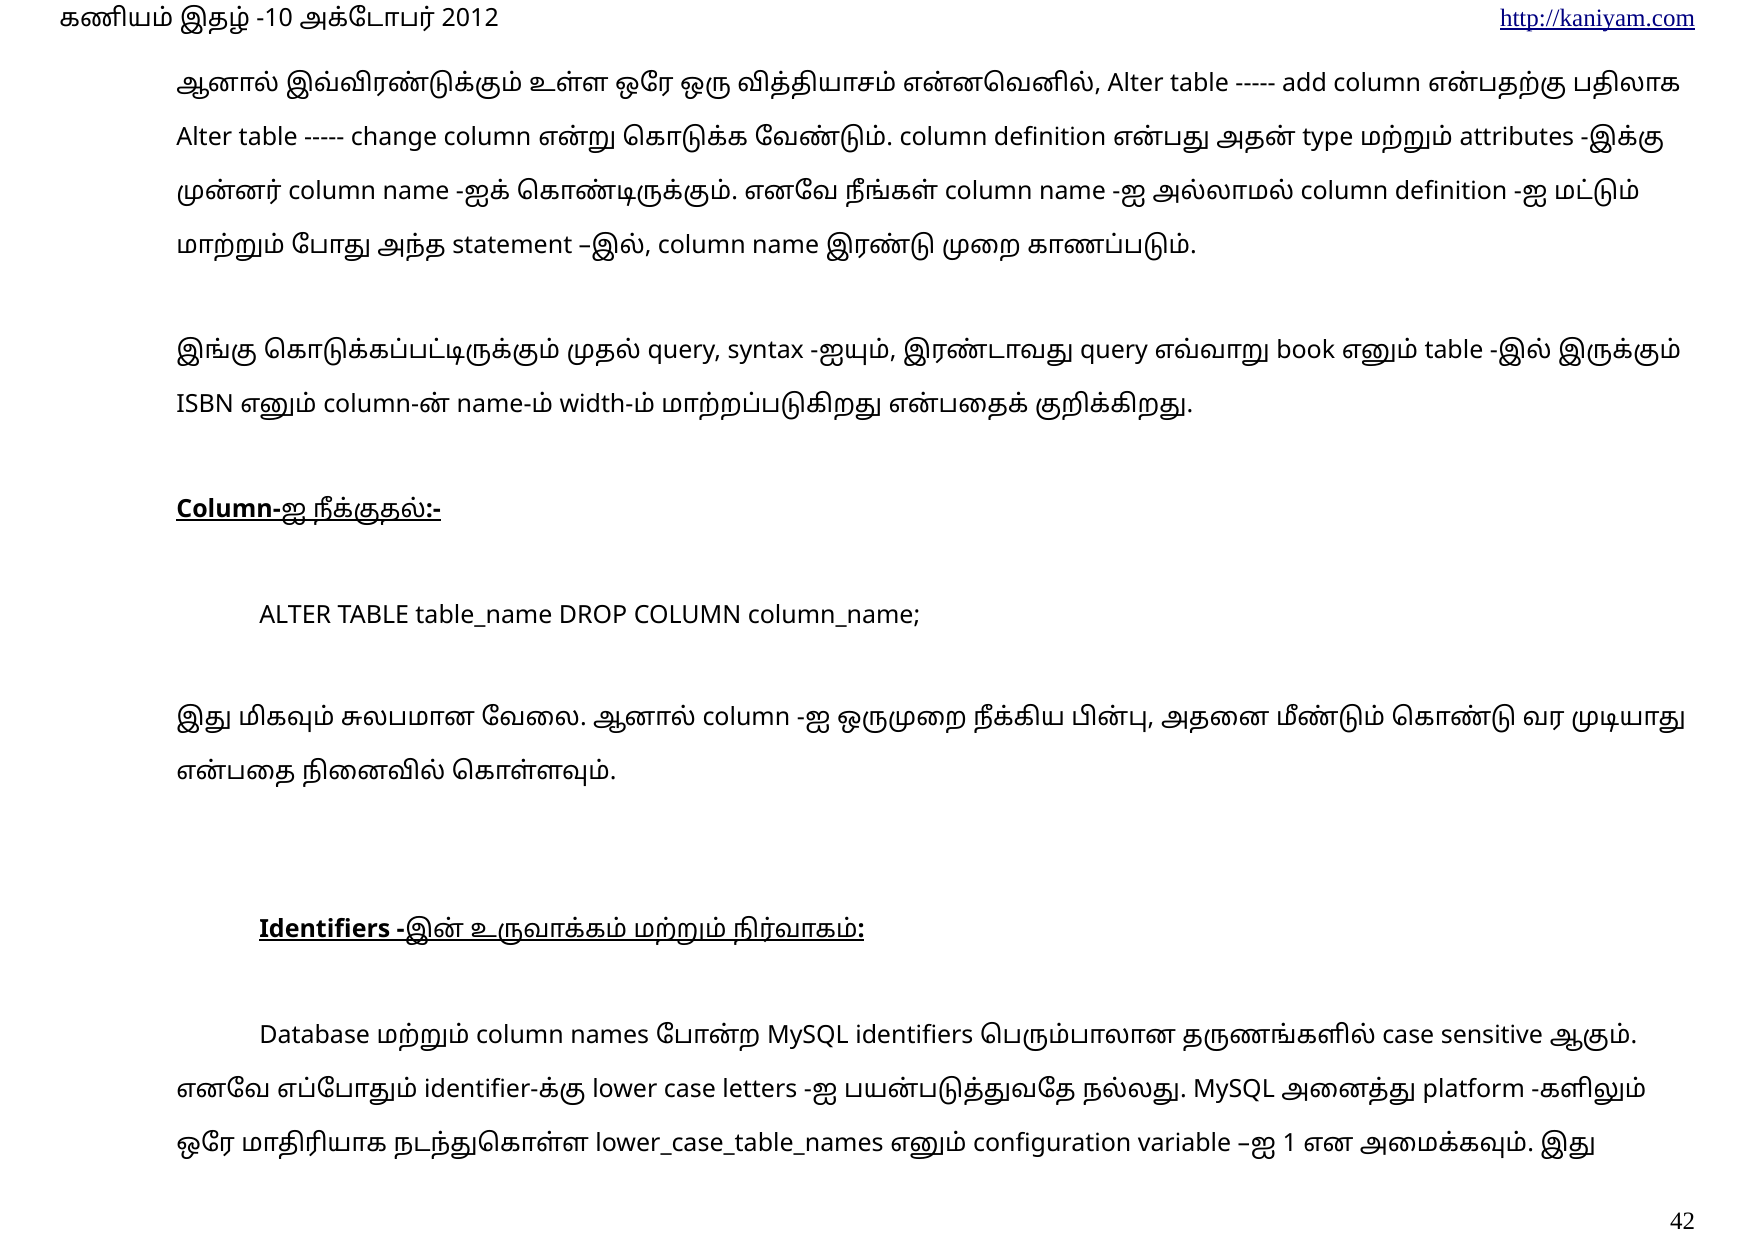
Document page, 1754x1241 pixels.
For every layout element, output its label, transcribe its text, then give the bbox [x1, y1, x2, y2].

text ஆனால் இவ்விரண்டுக்கும் உள்ள ஒரே ஒரு வித்தியாசம் என்னவெனில், Alter table ----- add column என்பதற்கு பதிலாக Alter table ----- change column என்று கொடுக்க வேண்டும். column definition என்பது அதன் type மற்றும் attributes -இக்கு முன்னர் column name -ஐக் கொண்டிருக்கும். எனவே நீங்கள் column name -ஐ அல்லாமல் column definition -ஐ மட்டும் மாற்றும் போது அந்த statement –இல், column name இரண்டு முறை காணப்படும். இங்கு கொடுக்கப்பட்டிருக்கும் முதல் query, syntax -ஐயும், இரண்டாவது query எவ்வாறு book எனும் table -இல் இருக்கும் ISBN எனும் column-ன் name-ம் width-ம் மாற்றப்படுகிறது என்பதைக் குறிக்கிறது. Column-ஐ நீக்குதல்:- [176, 64, 1695, 527]
text ALTER TABLE table_name DROP COLUMN column_name; இது மிகவும் சுலபமான வேலை. ஆனால் column -ஐ ஒருமுறை நீக்கிய பின்பு, அதனை மீண்டும் கொண்டு வர முடியாது என்பதை நினைவில் கொள்ளவும். [176, 597, 1695, 790]
text Database மற்றும் column names போன்ற MySQL identifiers பெரும்பாலான தருணங்களில் case sensitive ஆகும். எனவே எப்போதும் identifier-க்கு lower case letters -ஐ பயன்படுத்துவதே நல்லது. MySQL அனைத்து platform -களிலும் ஒரே மாதிரியாக நடந்துகொள்ள lower_case_table_names எனும் configuration variable –ஐ 1 என அமைக்கவும். இது [176, 1017, 1695, 1162]
text Identifiers -இன் உருவாக்கம் மற்றும் நிர்வாகம்: [176, 910, 1695, 947]
